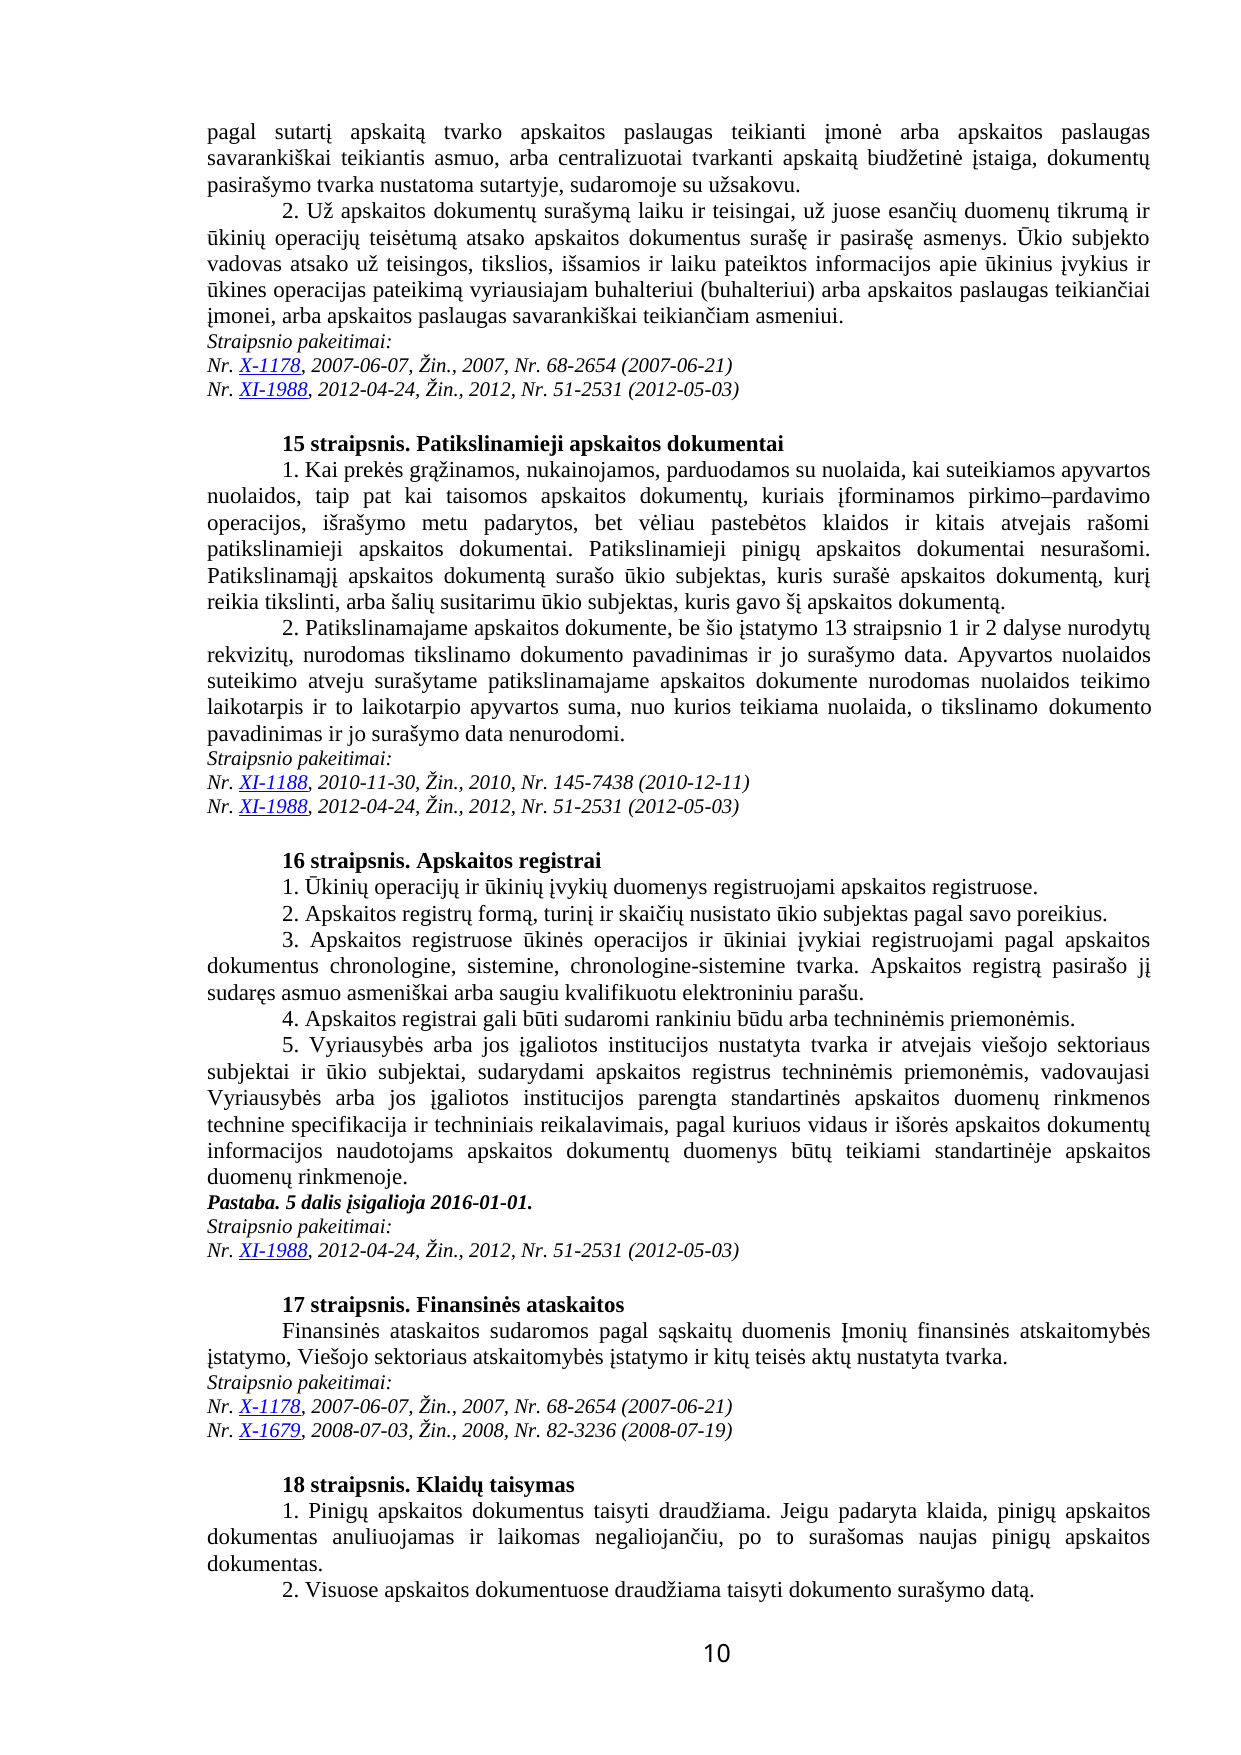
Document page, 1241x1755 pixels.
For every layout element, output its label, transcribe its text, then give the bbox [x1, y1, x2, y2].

text Nr. XI-1988, 2012-04-24, Žin., 2012, Nr. 51-2531 (2012-05-03) [207, 794, 1152, 818]
text Nr. XI-1988, 2012-04-24, Žin., 2012, Nr. 51-2531 (2012-05-03) [207, 377, 1152, 401]
text Pastaba. 5 dalis įsigalioja 2016-01-01. [207, 1190, 1152, 1214]
text 2. Visuose apskaitos dokumentuose draudžiama taisyti dokumento surašymo datą. [207, 1576, 1152, 1602]
text Straipsnio pakeitimai: [207, 1214, 1152, 1238]
text 2. Už apskaitos dokumentų surašymą laiku ir teisingai, už juose esančių duomenų tikrumą ir ūkinių operacijų teisėtumą atsako apskaitos dokumentus surašę ir pasirašę asmenys. Ūkio subjekto vadovas atsako už teisingos, tikslios, išsamios ir laiku pateiktos informacijos apie ūkinius įvykius ir ūkines operacijas pateikimą vyriausiajam buhalteriui (buhalteriui) arba apskaitos paslaugas teikiančiai įmonei, arba apskaitos paslaugas savarankiškai teikiančiam asmeniui. [207, 197, 1152, 329]
text Nr. X-1679, 2008-07-03, Žin., 2008, Nr. 82-3236 (2008-07-19) [207, 1418, 1152, 1442]
text 2. Patikslinamajame apskaitos dokumente, be šio įstatymo 13 straipsnio 1 ir 2 dalyse nurodytų rekvizitų, nurodomas tikslinamo dokumento pavadinimas ir jo surašymo data. Apyvartos nuolaidos suteikimo atveju surašytame patikslinamajame apskaitos dokumente nurodomas nuolaidos teikimo laikotarpis ir to laikotarpio apyvartos suma, nuo kurios teikiama nuolaida, o tikslinamo dokumento pavadinimas ir jo surašymo data nenurodomi. [207, 614, 1152, 746]
text 5. Vyriausybės arba jos įgaliotos institucijos nustatyta tvarka ir atvejais viešojo sektoriaus subjektai ir ūkio subjektai, sudarydami apskaitos registrus techninėmis priemonėmis, vadovaujasi Vyriausybės arba jos įgaliotos institucijos parengta standartinės apskaitos duomenų rinkmenos technine specifikacija ir techniniais reikalavimais, pagal kuriuos vidaus ir išorės apskaitos dokumentų informacijos naudotojams apskaitos dokumentų duomenys būtų teikiami standartinėje apskaitos duomenų rinkmenoje. [207, 1032, 1152, 1190]
text 17 straipsnis. Finansinės ataskaitos [207, 1291, 1152, 1317]
text pagal sutartį apskaitą tvarko apskaitos paslaugas teikianti įmonė arba apskaitos paslaugas savarankiškai teikiantis asmuo, arba centralizuotai tvarkanti apskaitą biudžetinė įstaiga, dokumentų pasirašymo tvarka nustatoma sutartyje, sudaromoje su užsakovu. [207, 118, 1152, 197]
text Nr. XI-1988, 2012-04-24, Žin., 2012, Nr. 51-2531 (2012-05-03) [207, 1238, 1152, 1262]
text 3. Apskaitos registruose ūkinės operacijos ir ūkiniai įvykiai registruojami pagal apskaitos dokumentus chronologine, sistemine, chronologine-sistemine tvarka. Apskaitos registrą pasirašo jį sudaręs asmuo asmeniškai arba saugiu kvalifikuotu elektroniniu parašu. [207, 926, 1152, 1005]
text Finansinės ataskaitos sudaromos pagal sąskaitų duomenis Įmonių finansinės atskaitomybės įstatymo, Viešojo sektoriaus atskaitomybės įstatymo ir kitų teisės aktų nustatyta tvarka. [207, 1317, 1152, 1370]
text Nr. XI-1188, 2010-11-30, Žin., 2010, Nr. 145-7438 (2010-12-11) [207, 770, 1152, 794]
text Straipsnio pakeitimai: [207, 1370, 1152, 1394]
text 4. Apskaitos registrai gali būti sudaromi rankiniu būdu arba techninėmis priemonėmis. [207, 1005, 1152, 1032]
text 2. Apskaitos registrų formą, turinį ir skaičių nusistato ūkio subjektas pagal savo poreikius. [207, 900, 1152, 926]
text 1. Ūkinių operacijų ir ūkinių įvykių duomenys registruojami apskaitos registruose. [207, 873, 1152, 900]
text Nr. X-1178, 2007-06-07, Žin., 2007, Nr. 68-2654 (2007-06-21) [207, 353, 1152, 377]
text Nr. X-1178, 2007-06-07, Žin., 2007, Nr. 68-2654 (2007-06-21) [207, 1394, 1152, 1418]
text 16 straipsnis. Apskaitos registrai [207, 847, 1152, 873]
text Straipsnio pakeitimai: [207, 329, 1152, 353]
text 1. Kai prekės grąžinamos, nukainojamos, parduodamos su nuolaida, kai suteikiamos apyvartos nuolaidos, taip pat kai taisomos apskaitos dokumentų, kuriais įforminamos pirkimo–pardavimo operacijos, išrašymo metu padarytos, bet vėliau pastebėtos klaidos ir kitais atvejais rašomi patikslinamieji apskaitos dokumentai. Patikslinamieji pinigų apskaitos dokumentai nesurašomi. Patikslinamąjį apskaitos dokumentą surašo ūkio subjektas, kuris surašė apskaitos dokumentą, kurį reikia tikslinti, arba šalių susitarimu ūkio subjektas, kuris gavo šį apskaitos dokumentą. [207, 456, 1152, 614]
text 1. Pinigų apskaitos dokumentus taisyti draudžiama. Jeigu padaryta klaida, pinigų apskaitos dokumentas anuliuojamas ir laikomas negaliojančiu, po to surašomas naujas pinigų apskaitos dokumentas. [207, 1497, 1152, 1576]
text Straipsnio pakeitimai: [207, 746, 1152, 770]
text 18 straipsnis. Klaidų taisymas [207, 1471, 1152, 1497]
text 15 straipsnis. Patikslinamieji apskaitos dokumentai [207, 430, 1152, 456]
